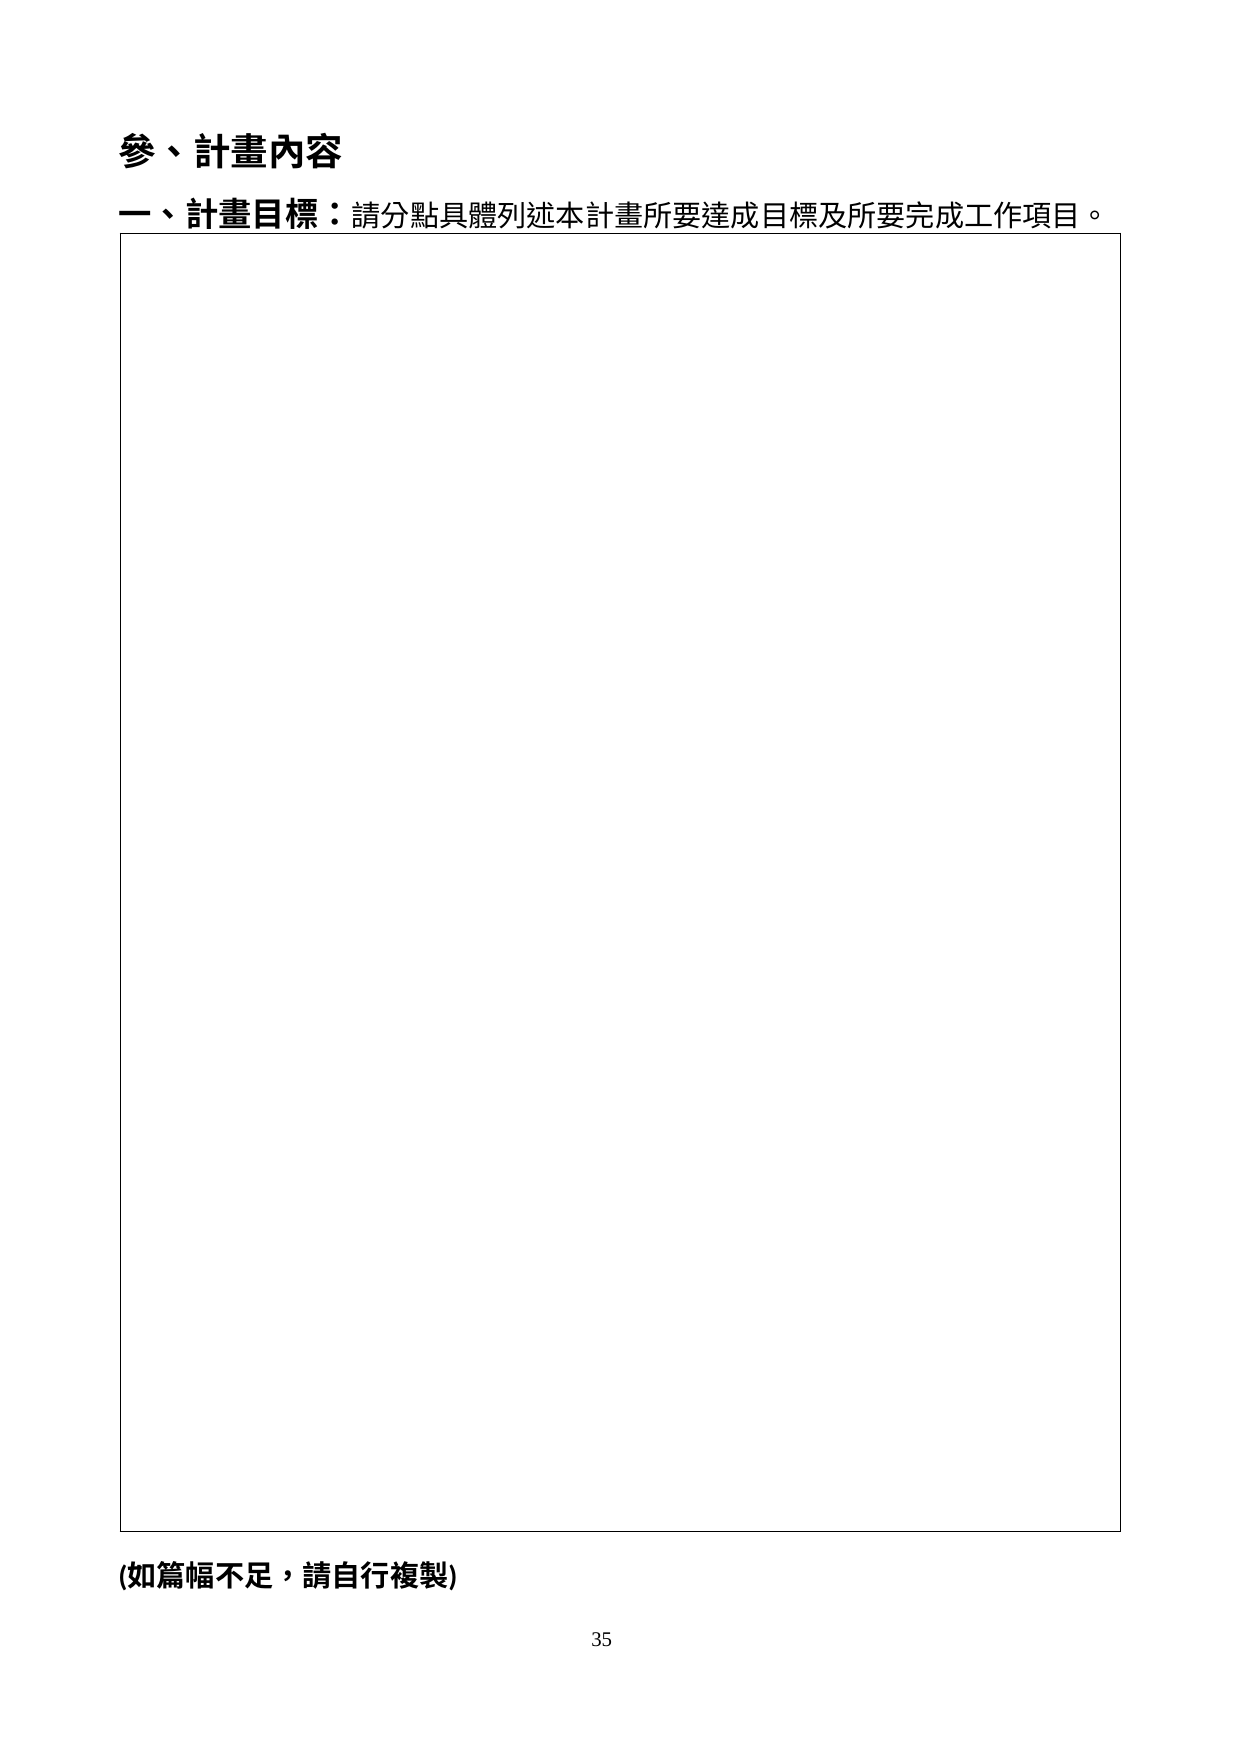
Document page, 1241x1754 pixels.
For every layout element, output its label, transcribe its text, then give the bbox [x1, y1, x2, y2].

text (如篇幅不足，請自行複製) [118, 1532, 1116, 1594]
text 參、計畫內容 [118, 108, 1122, 170]
table_header [121, 234, 1120, 1531]
text 一、計畫目標：請分點具體列述本計畫所要達成目標及所要完成工作項目。 [118, 170, 1122, 233]
